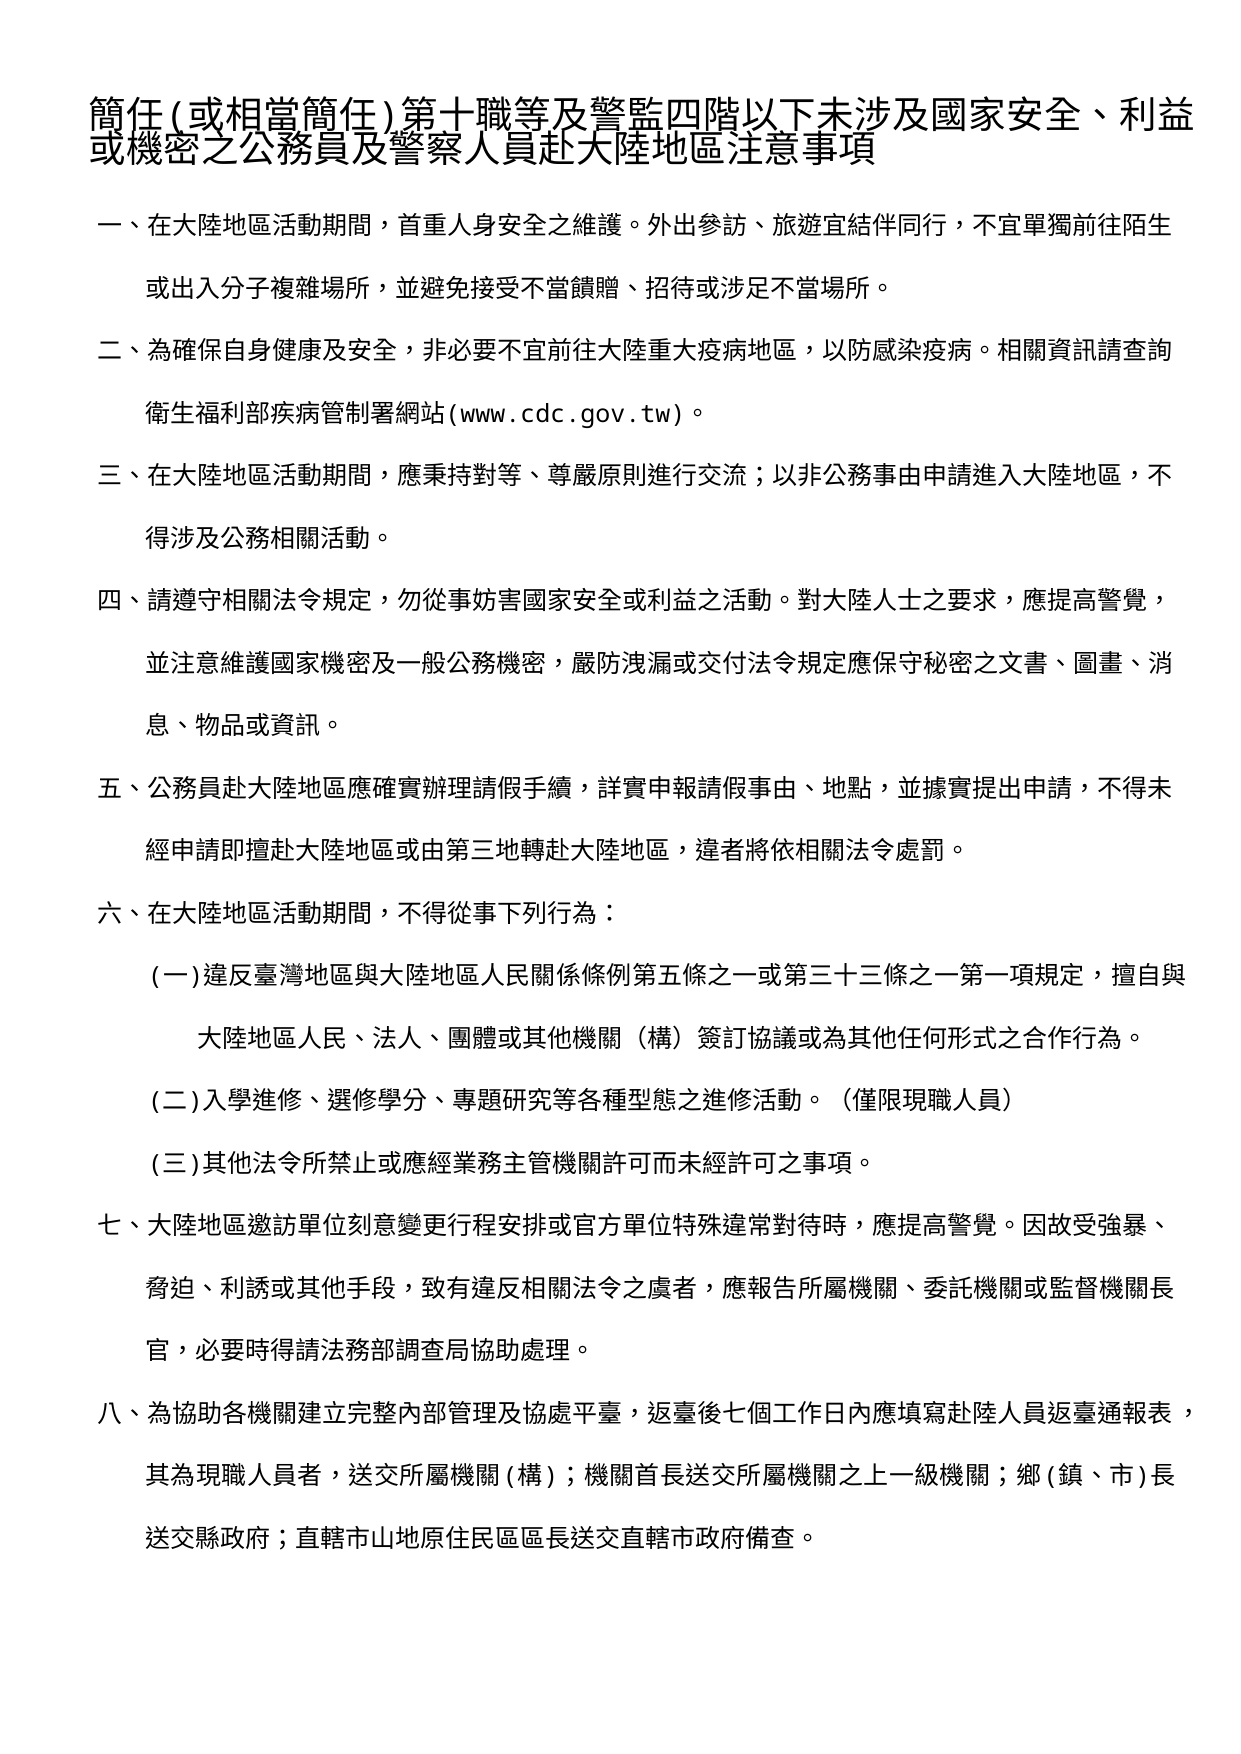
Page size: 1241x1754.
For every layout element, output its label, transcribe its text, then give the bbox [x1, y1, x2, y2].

text (三)其他法令所禁止或應經業務主管機關許可而未經許可之事項。 [148, 1119, 1188, 1182]
text 五、公務員赴大陸地區應確實辦理請假手續，詳實申報請假事由、地點，並據實提出申請，不得未經申請即擅赴大陸地區或由第三地轉赴大陸地區，違者將依相關法令處罰。 [97, 744, 1176, 869]
text 七、大陸地區邀訪單位刻意變更行程安排或官方單位特殊違常對待時，應提高警覺。因故受強暴、脅迫、利誘或其他手段，致有違反相關法令之虞者，應報告所屬機關、委託機關或監督機關長官，必要時得請法務部調查局協助處理。 [97, 1182, 1176, 1369]
text 三、在大陸地區活動期間，應秉持對等、尊嚴原則進行交流；以非公務事由申請進入大陸地區，不得涉及公務相關活動。 [97, 432, 1176, 557]
text 八、為協助各機關建立完整內部管理及協處平臺，返臺後七個工作日內應填寫赴陸人員返臺通報表，其為現職人員者，送交所屬機關(構)；機關首長送交所屬機關之上一級機關；鄉(鎮、市)長送交縣政府；直轄市山地原住民區區長送交直轄市政府備查。 [97, 1369, 1176, 1557]
text 四、請遵守相關法令規定，勿從事妨害國家安全或利益之活動。對大陸人士之要求，應提高警覺，並注意維護國家機密及一般公務機密，嚴防洩漏或交付法令規定應保守秘密之文書、圖畫、消息、物品或資訊。 [97, 557, 1176, 744]
text (一)違反臺灣地區與大陸地區人民關係條例第五條之一或第三十三條之一第一項規定，擅自與大陸地區人民、法人、團體或其他機關（構）簽訂協議或為其他任何形式之合作行為。 [148, 932, 1188, 1057]
text 一、在大陸地區活動期間，首重人身安全之維護。外出參訪、旅遊宜結伴同行，不宜單獨前往陌生或出入分子複雜場所，並避免接受不當饋贈、招待或涉足不當場所。 [97, 182, 1176, 307]
text 二、為確保自身健康及安全，非必要不宜前往大陸重大疫病地區，以防感染疫病。相關資訊請查詢衛生福利部疾病管制署網站(www.cdc.gov.tw)。 [97, 307, 1176, 432]
text 簡任(或相當簡任)第十職等及警監四階以下未涉及國家安全、利益或機密之公務員及警察人員赴大陸地區注意事項 [89, 101, 1196, 169]
text (二)入學進修、選修學分、專題研究等各種型態之進修活動。（僅限現職人員） [148, 1057, 1188, 1119]
text 六、在大陸地區活動期間，不得從事下列行為： [97, 869, 1176, 932]
